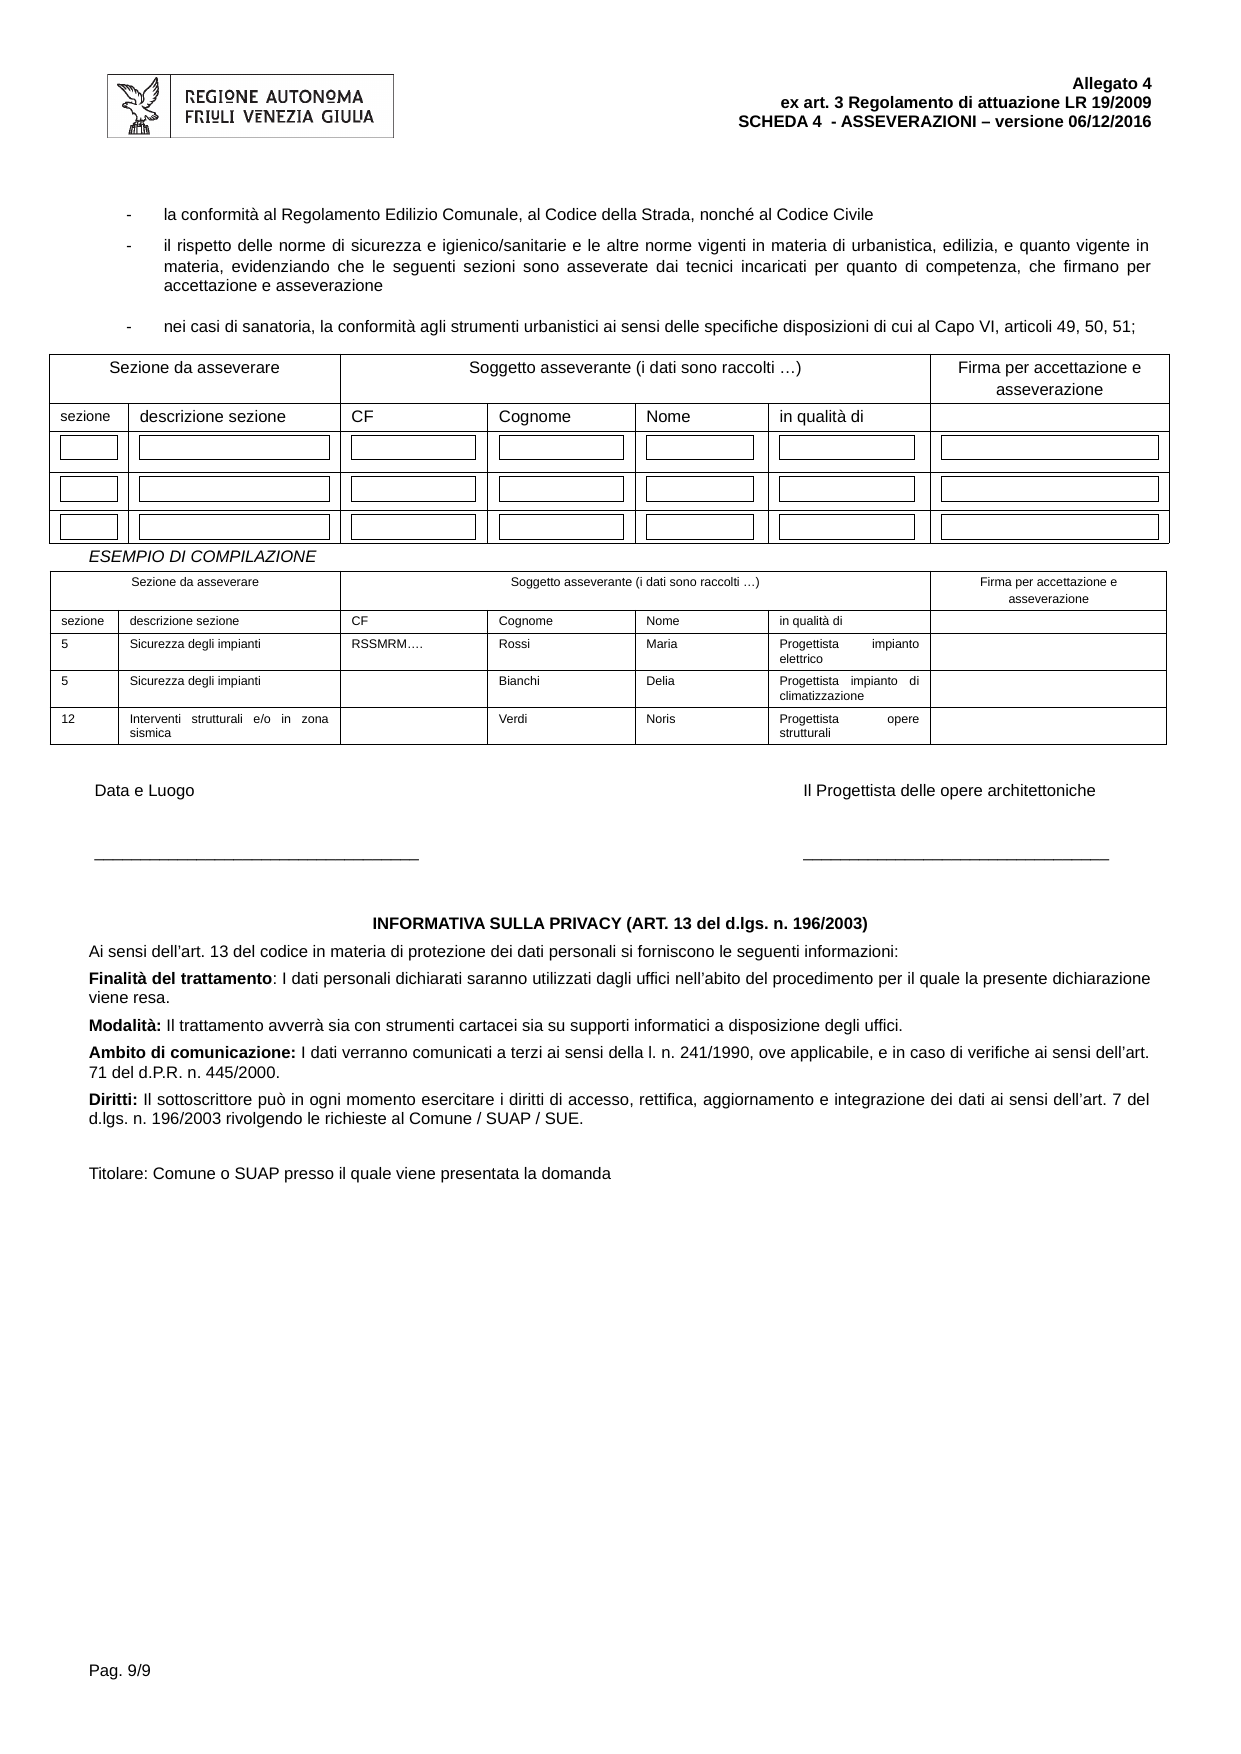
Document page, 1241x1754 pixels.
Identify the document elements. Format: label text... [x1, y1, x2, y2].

list nei casi di sanatoria, la conformità agli strumenti urbanistici ai sensi delle specifiche disposizioni di cui al Capo VI, articoli 49, 50, 51; [126, 315, 1152, 337]
table_cell Nome [636, 404, 768, 431]
table_cell CF [341, 611, 487, 633]
table_cell [931, 708, 1166, 744]
table_cell 12 [51, 708, 118, 744]
table_cell [341, 671, 487, 707]
table_cell Progettista impianto elettrico [769, 634, 930, 670]
table_cell Progettista opere strutturali [769, 708, 930, 744]
table_cell [129, 432, 340, 472]
table_cell Cognome [488, 611, 635, 633]
text ESEMPIO DI COMPILAZIONE [88, 547, 1152, 566]
table_cell [488, 511, 635, 543]
table_cell [341, 432, 487, 472]
table_cell [443, 806, 797, 836]
table_cell [931, 511, 1169, 543]
text Ambito di comunicazione: I dati verranno comunicati a terzi ai sensi della l. n. 241/1990, ove applicabile, e in caso di verifiche ai sensi dell’art. 71 del d.P.R. n. 445/2000. [88, 1043, 1152, 1082]
table_cell [931, 611, 1166, 633]
table_cell 5 [51, 634, 118, 670]
table_cell [89, 806, 443, 836]
text Ai sensi dell’art. 13 del codice in materia di protezione dei dati personali si forniscono le seguenti informazioni: [88, 942, 1152, 961]
list il rispetto delle norme di sicurezza e igienico/sanitarie e le altre norme vigenti in materia di urbanistica, edilizia, e quanto vigente in materia, evidenziando che le seguenti sezioni sono asseverate dai tecnici incaricati per quanto di competenza, che firmano per accettazione e asseverazione [126, 234, 1152, 295]
table_cell [129, 511, 340, 543]
table_header Firma per accettazione e asseverazione [931, 572, 1166, 610]
table_cell [931, 404, 1169, 431]
table_header Sezione da asseverare [50, 355, 340, 403]
table_cell descrizione sezione [129, 404, 340, 431]
table_cell RSSMRM…. [341, 634, 487, 670]
table_cell Progettista impianto di climatizzazione [769, 671, 930, 707]
table_header Il Progettista delle opere architettoniche [797, 775, 1152, 806]
table_cell [636, 511, 768, 543]
table_header [443, 775, 797, 806]
text INFORMATIVA SULLA PRIVACY (ART. 13 del d.lgs. n. 196/2003) [88, 914, 1152, 933]
table_cell descrizione sezione [119, 611, 340, 633]
table_cell [50, 511, 128, 543]
table_cell [797, 806, 1152, 836]
table_cell _________________________________ [797, 836, 1152, 867]
table_cell [50, 432, 128, 472]
table_header Firma per accettazione e asseverazione [931, 355, 1169, 403]
table_cell ___________________________________ [89, 836, 443, 867]
text Titolare: Comune o SUAP presso il quale viene presentata la domanda [88, 1164, 1152, 1183]
table_header Soggetto asseverante (i dati sono raccolti …) [341, 572, 930, 610]
table_cell Bianchi [488, 671, 635, 707]
table_cell Rossi [488, 634, 635, 670]
table_cell [931, 671, 1166, 707]
table_cell CF [341, 404, 487, 431]
list la conformità al Regolamento Edilizio Comunale, al Codice della Strada, nonché al Codice Civile [126, 203, 1152, 225]
table_cell [341, 708, 487, 744]
text Diritti: Il sottoscrittore può in ogni momento esercitare i diritti di accesso, rettifica, aggiornamento e integrazione dei dati ai sensi dell’art. 7 del d.lgs. n. 196/2003 rivolgendo le richieste al Comune / SUAP / SUE. [88, 1090, 1152, 1128]
table_cell [931, 634, 1166, 670]
table_header Data e Luogo [89, 775, 443, 806]
table_cell in qualità di [769, 611, 930, 633]
table_cell 5 [51, 671, 118, 707]
table_cell Noris [636, 708, 768, 744]
table_cell Sicurezza degli impianti [119, 634, 340, 670]
table_cell [50, 473, 128, 510]
table_cell Delia [636, 671, 768, 707]
table_cell [769, 432, 930, 472]
table_cell sezione [50, 404, 128, 431]
table_cell Interventi strutturali e/o in zona sismica [119, 708, 340, 744]
text Finalità del trattamento: I dati personali dichiarati saranno utilizzati dagli uffici nell’abito del procedimento per il quale la presente dichiarazione viene resa. [88, 969, 1152, 1007]
table_cell [636, 432, 768, 472]
table_cell [931, 432, 1169, 472]
text Modalità: Il trattamento avverrà sia con strumenti cartacei sia su supporti informatici a disposizione degli uffici. [88, 1016, 1152, 1035]
table_cell [769, 473, 930, 510]
table_cell [341, 473, 487, 510]
table_cell [769, 511, 930, 543]
table_cell [931, 473, 1169, 510]
table_cell [636, 473, 768, 510]
table_cell Verdi [488, 708, 635, 744]
table_cell [341, 511, 487, 543]
table_cell [488, 432, 635, 472]
table_cell [488, 473, 635, 510]
table_cell [443, 836, 797, 867]
table_header Sezione da asseverare [51, 572, 340, 610]
table_cell Nome [636, 611, 768, 633]
table_cell Sicurezza degli impianti [119, 671, 340, 707]
table_cell sezione [51, 611, 118, 633]
table_header Soggetto asseverante (i dati sono raccolti …) [341, 355, 930, 403]
table_cell Maria [636, 634, 768, 670]
table_cell [129, 473, 340, 510]
table_cell in qualità di [769, 404, 930, 431]
table_cell Cognome [488, 404, 635, 431]
